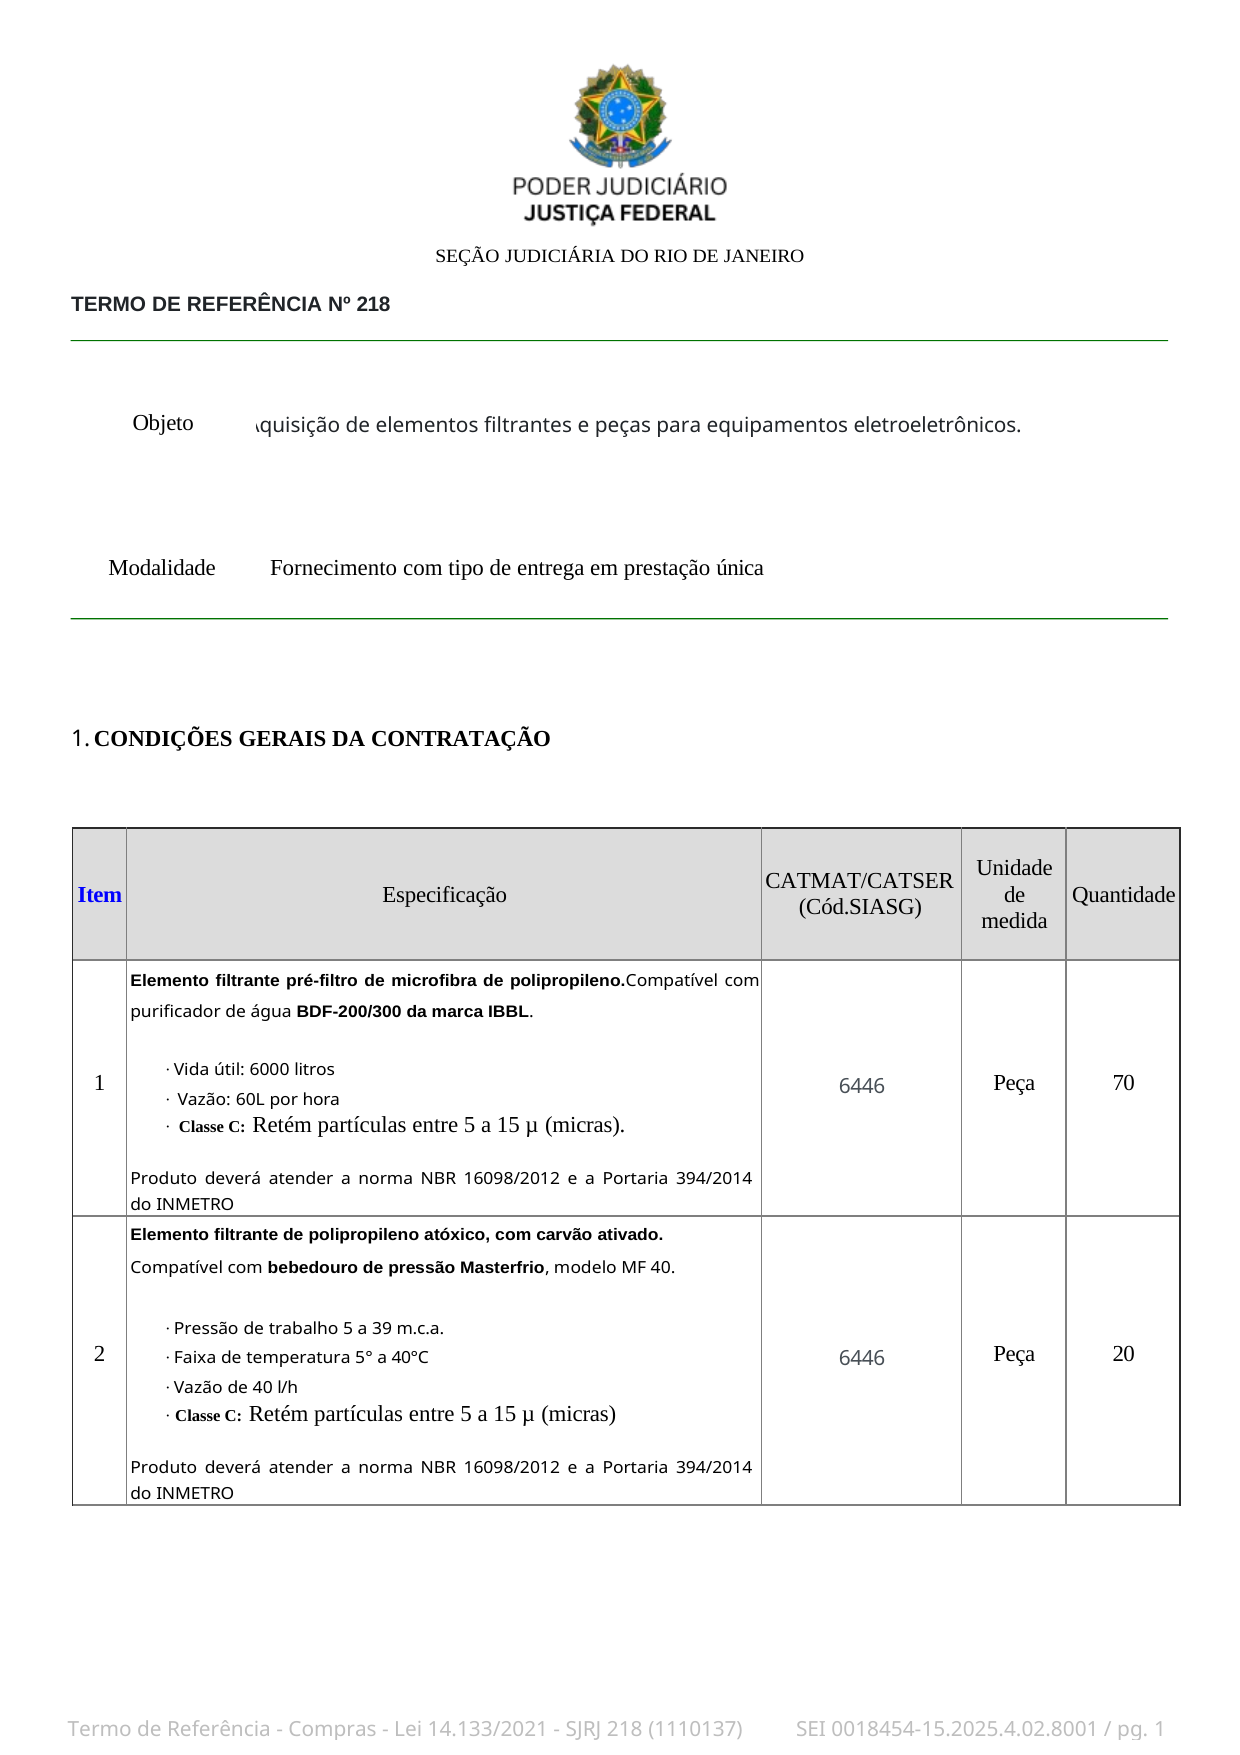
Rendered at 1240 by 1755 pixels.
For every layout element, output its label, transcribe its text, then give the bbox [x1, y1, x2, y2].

text Fornecimento com tipo de entrega em prestação única [270, 554, 1181, 581]
table_cell Peça [962, 1217, 1065, 1504]
table_cell 2 [73, 1217, 126, 1504]
table_cell Peça [962, 961, 1065, 1215]
table_cell Elemento filtrante de polipropileno atóxico, com carvão ativado. Compatível com bebedouro de pressão Masterfrio, modelo MF 40. Pressão de trabalho 5 a 39 m.c.a. Faixa de temperatura 5° a 40°C Vazão de 40 l/h Classe C: Retém partículas entre 5 a 15 µ (micras) Produto deverá atender a norma NBR 16098/2012 e a Portaria 394/2014 do INMETRO [127, 1217, 761, 1504]
table_cell Elemento filtrante pré-filtro de microfibra de polipropileno.Compatível com purificador de água BDF-200/300 da marca IBBL. Vida útil: 6000 litros Vazão: 60L por hora Classe C: Retém partículas entre 5 a 15 µ (micras). Produto deverá atender a norma NBR 16098/2012 e a Portaria 394/2014 do INMETRO [127, 961, 761, 1215]
table_cell 70 [1067, 961, 1179, 1215]
text SEÇÃO JUDICIÁRIA DO RIO DE JANEIRO [118, 245, 1122, 267]
table_header Unidade de medida [962, 829, 1065, 959]
text [71, 541, 256, 595]
table_cell 20 [1067, 1217, 1179, 1504]
text Aquisição de elementos filtrantes e peças para equipamentos eletroeletrônicos. [71, 396, 1149, 449]
table_header Item [73, 829, 126, 959]
table_cell 1 [73, 961, 126, 1215]
table_cell 6446 [762, 961, 961, 1215]
list CONDIÇÕES GERAIS DA CONTRATAÇÃO [71, 722, 1181, 754]
table_header Especificação [127, 829, 761, 959]
table_cell 6446 [762, 1217, 961, 1504]
table_header Quantidade [1067, 829, 1179, 959]
text Objeto [132, 409, 256, 435]
text TERMO DE REFERÊNCIA Nº 218 [71, 292, 1181, 316]
text Modalidade [108, 554, 256, 581]
table_header CATMAT/CATSER (Cód.SIASG) [762, 829, 961, 959]
